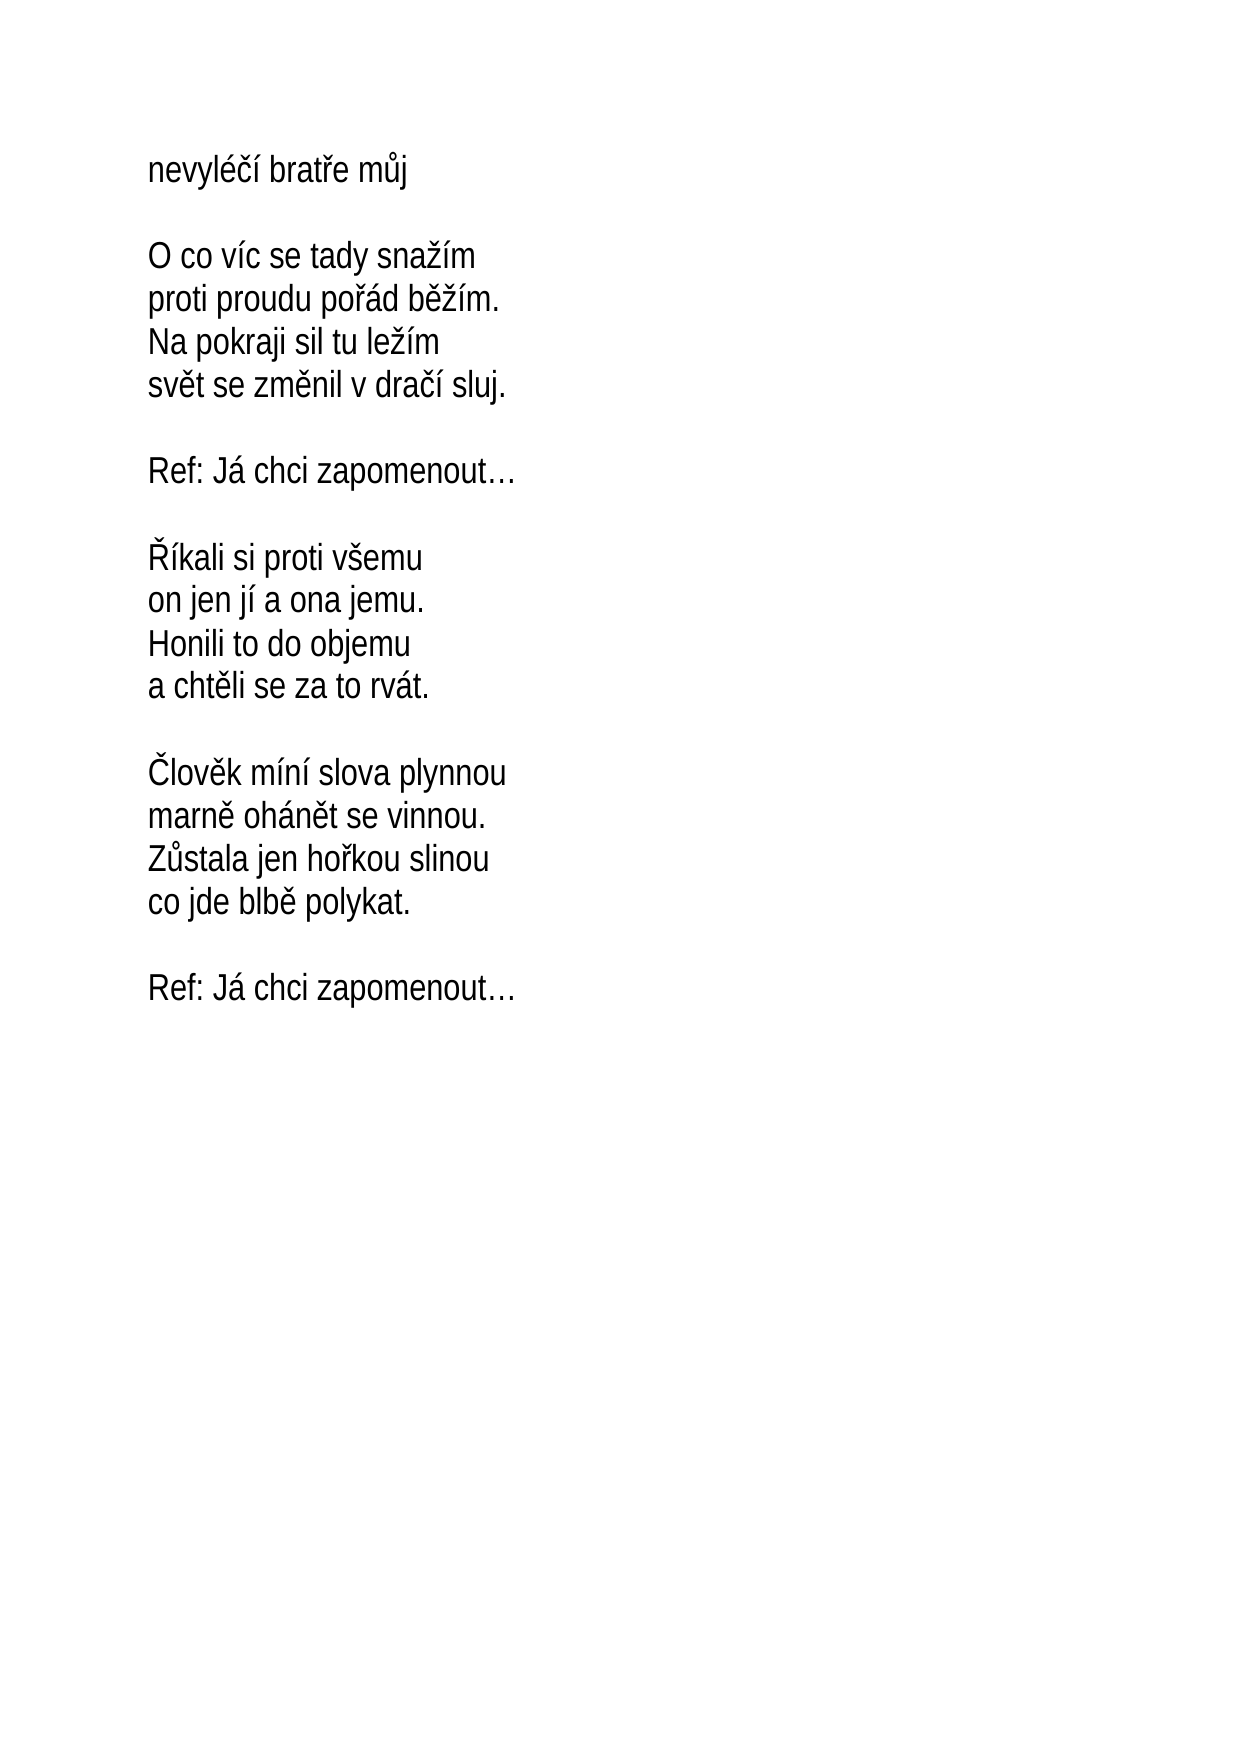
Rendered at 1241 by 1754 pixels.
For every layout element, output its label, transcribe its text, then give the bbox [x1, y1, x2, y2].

text Ref: Já chci zapomenout… [148, 965, 1093, 1008]
text nevyléčí bratře můj O co víc se tady snažím proti proudu pořád běžím. Na pokraji sil tu ležím svět se změnil v dračí sluj. Ref: Já chci zapomenout… Říkali si proti všemu on jen jí a ona jemu. Honili to do objemu a chtěli se za to rvát. Člověk míní slova plynnou marně ohánět se vinnou. Zůstala jen hořkou slinou co jde blbě polykat. [148, 148, 1093, 922]
